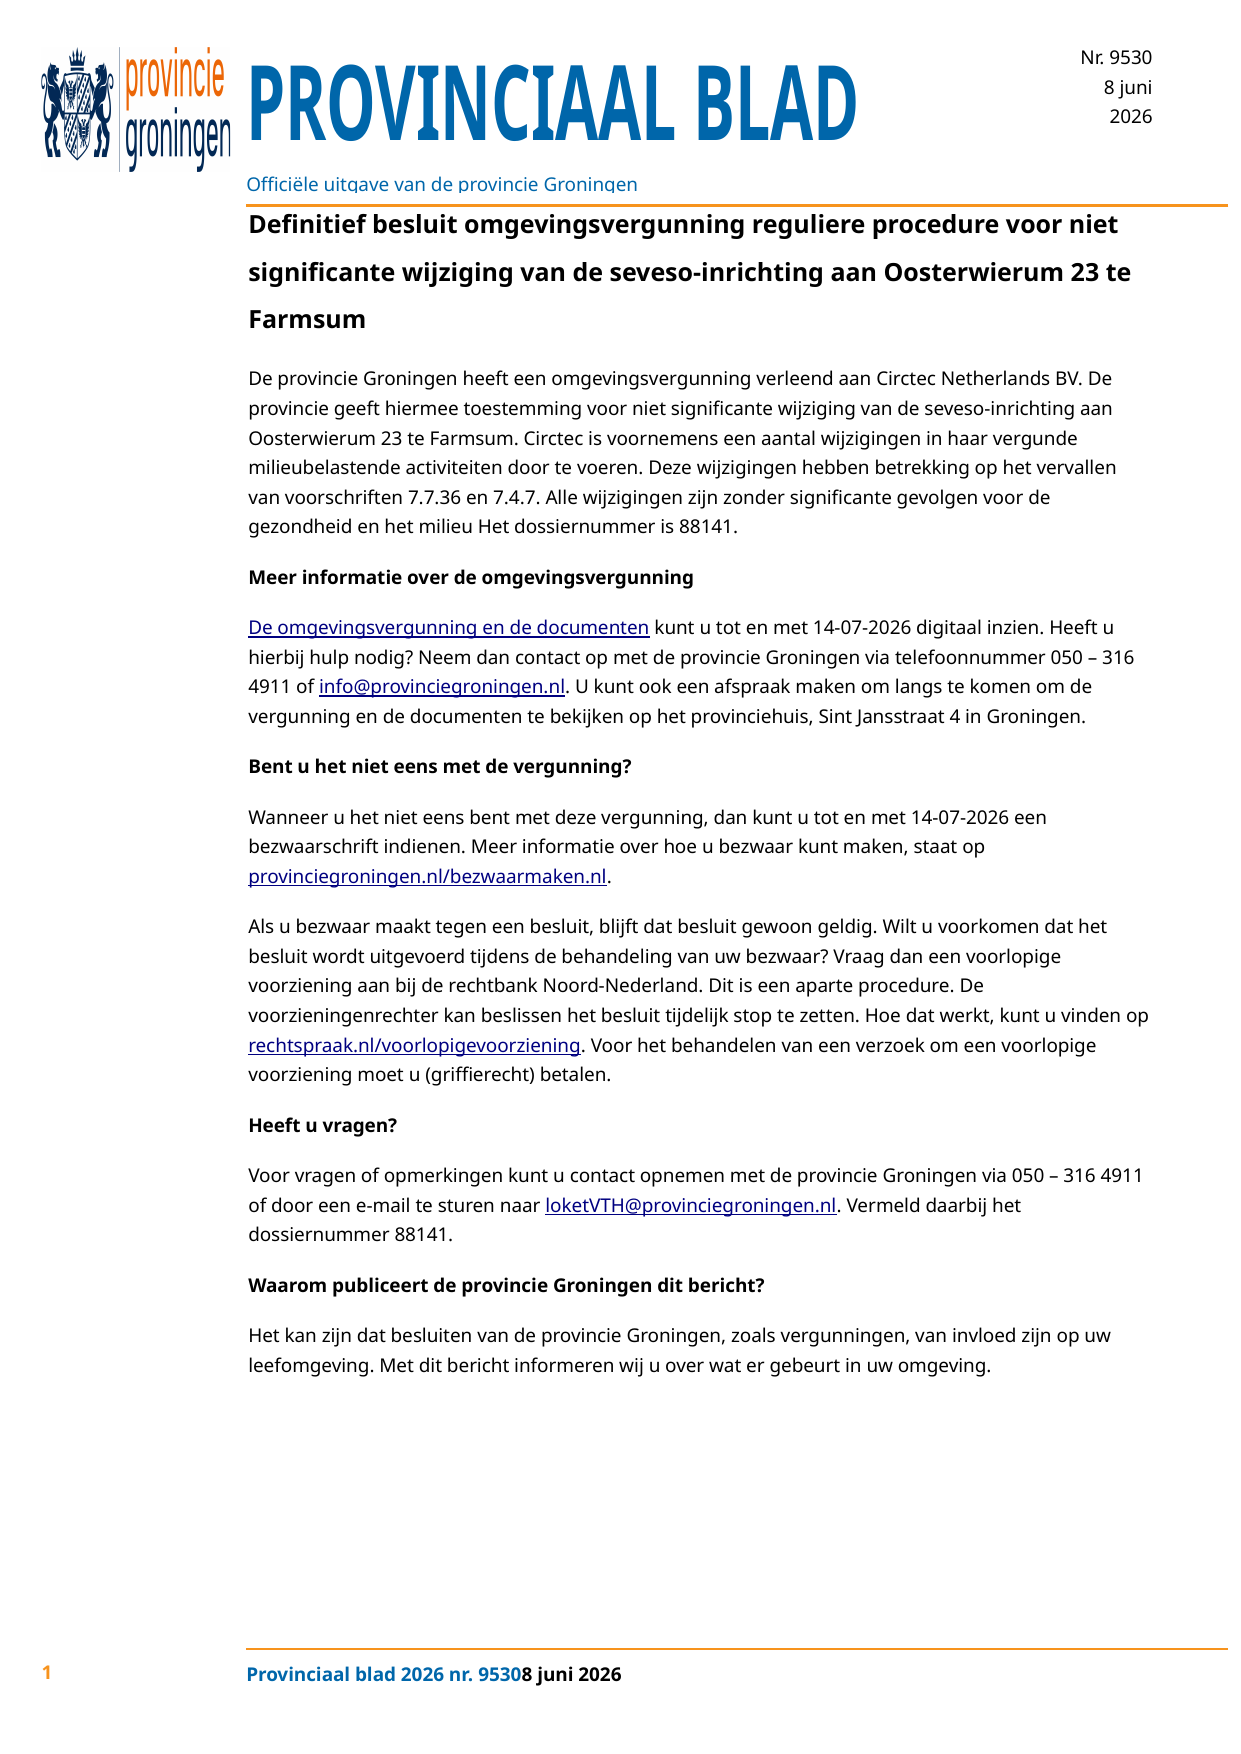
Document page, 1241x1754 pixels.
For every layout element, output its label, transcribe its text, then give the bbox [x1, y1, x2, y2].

picture [41, 47, 231, 172]
text Het kan zijn dat besluiten van de provincie Groningen, zoals vergunningen, van invloed zijn op uw leefomgeving. Met dit bericht informeren wij u over wat er gebeurt in uw omgeving. [248, 1322, 1152, 1377]
text Wanneer u het niet eens bent met deze vergunning, dan kunt u tot en met 14-07-2026 een bezwaarschrift indienen. Meer informatie over hoe u bezwaar kunt maken, staat op provinciegroningen.nl/bezwaarmaken.nl. [248, 804, 1152, 889]
text Bent u het niet eens met de vergunning? [248, 753, 1152, 779]
text Meer informatie over de omgevingsvergunning [248, 564, 1152, 589]
text De omgevingsvergunning en de documenten kunt u tot en met 14-07-2026 digitaal inzien. Heeft u hierbij hulp nodig? Neem dan contact op met de provincie Groningen via telefoonnummer 050 – 316 4911 of info@provinciegroningen.nl. U kunt ook een afspraak maken om langs te komen om de vergunning en de documenten te bekijken op het provinciehuis, Sint Jansstraat 4 in Groningen. [248, 614, 1152, 729]
text Definitief besluit omgevingsvergunning reguliere procedure voor niet significante wijziging van de seveso-inrichting aan Oosterwierum 23 te Farmsum [248, 207, 1152, 336]
text Voor vragen of opmerkingen kunt u contact opnemen met de provincie Groningen via 050 – 316 4911 of door een e-mail te sturen naar loketVTH@provinciegroningen.nl. Vermeld daarbij het dossiernummer 88141. [248, 1162, 1152, 1247]
text De provincie Groningen heeft een omgevingsvergunning verleend aan Circtec Netherlands BV. De provincie geeft hiermee toestemming voor niet significante wijziging van de seveso-inrichting aan Oosterwierum 23 te Farmsum. Circtec is voornemens een aantal wijzigingen in haar vergunde milieubelastende activiteiten door te voeren. Deze wijzigingen hebben betrekking op het vervallen van voorschriften 7.7.36 en 7.4.7. Alle wijzigingen zijn zonder significante gevolgen voor de gezondheid en het milieu Het dossiernummer is 88141. [248, 366, 1152, 539]
text Als u bezwaar maakt tegen een besluit, blijft dat besluit gewoon geldig. Wilt u voorkomen dat het besluit wordt uitgevoerd tijdens de behandeling van uw bezwaar? Vraag dan een voorlopige voorziening aan bij de rechtbank Noord-Nederland. Dit is een aparte procedure. De voorzieningenrechter kan beslissen het besluit tijdelijk stop te zetten. Hoe dat werkt, kunt u vinden op rechtspraak.nl/voorlopigevoorziening. Voor het behandelen van een verzoek om een voorlopige voorziening moet u (griffierecht) betalen. [248, 913, 1152, 1087]
text Waarom publiceert de provincie Groningen dit bericht? [248, 1272, 1152, 1297]
text Heeft u vragen? [248, 1112, 1152, 1137]
